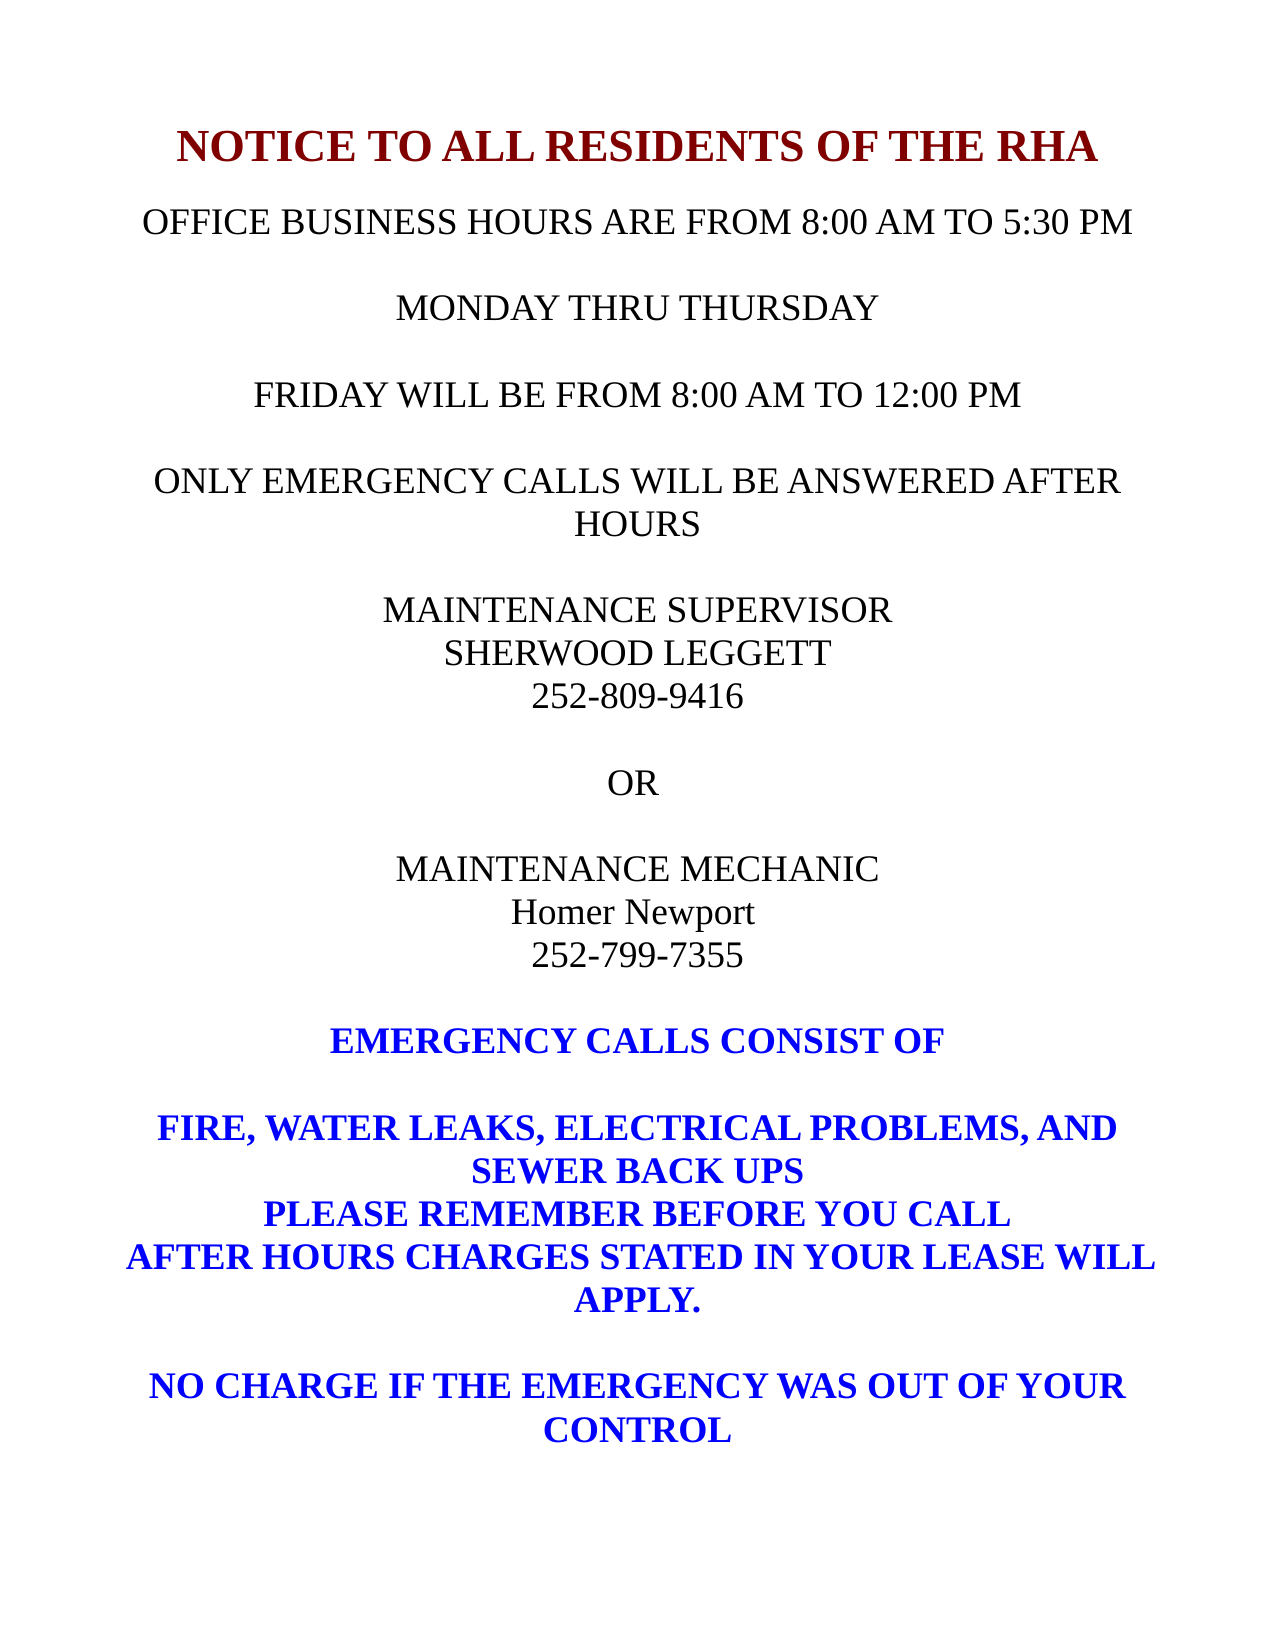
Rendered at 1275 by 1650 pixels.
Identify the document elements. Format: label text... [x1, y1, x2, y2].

text MONDAY THRU THURSDAY [118, 286, 1157, 329]
text Homer Newport [118, 889, 1157, 933]
text EMERGENCY CALLS CONSIST OF [118, 1019, 1157, 1062]
text ONLY EMERGENCY CALLS WILL BE ANSWERED AFTER HOURS [118, 458, 1157, 544]
text FIRE, WATER LEAKS, ELECTRICAL PROBLEMS, AND SEWER BACK UPS [118, 1105, 1157, 1191]
text SHERWOOD LEGGETT [118, 631, 1157, 674]
text OR [118, 760, 1157, 803]
text NOTICE TO ALL RESIDENTS OF THE RHA [118, 118, 1157, 171]
text FRIDAY WILL BE FROM 8:00 AM TO 12:00 PM [118, 372, 1157, 415]
text OFFICE BUSINESS HOURS ARE FROM 8:00 AM TO 5:30 PM [118, 199, 1157, 243]
text PLEASE REMEMBER BEFORE YOU CALL [118, 1191, 1157, 1234]
text 252-799-7355 [118, 933, 1157, 976]
text MAINTENANCE MECHANIC [118, 846, 1157, 889]
text AFTER HOURS CHARGES STATED IN YOUR LEASE WILL APPLY. [118, 1234, 1157, 1321]
text 252-809-9416 [118, 674, 1157, 717]
text MAINTENANCE SUPERVISOR [118, 588, 1157, 631]
text NO CHARGE IF THE EMERGENCY WAS OUT OF YOUR CONTROL [118, 1364, 1157, 1450]
